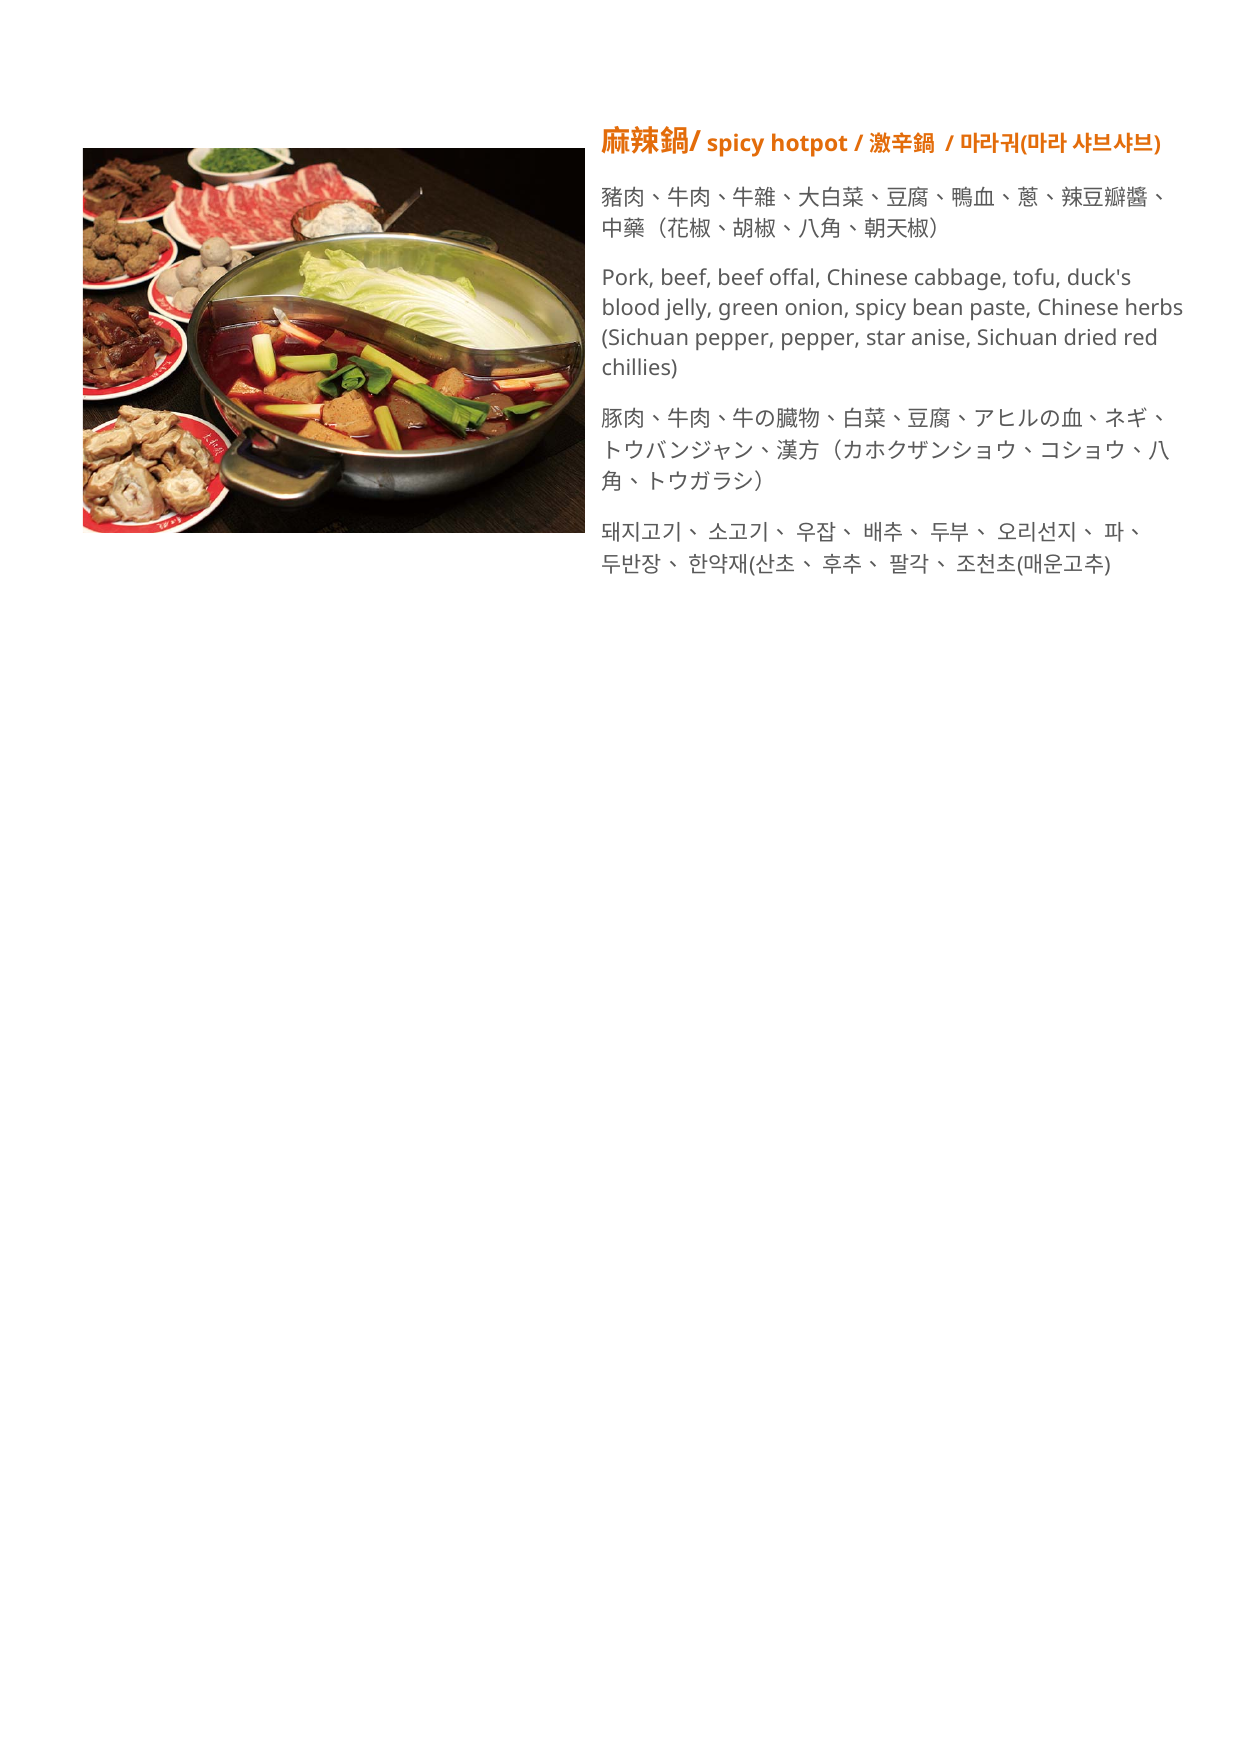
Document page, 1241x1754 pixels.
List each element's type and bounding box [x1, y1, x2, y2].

table_header [619, 33, 1162, 111]
table_cell [619, 712, 1162, 1163]
table_cell [75, 690, 618, 1163]
table_header [75, 33, 1206, 712]
